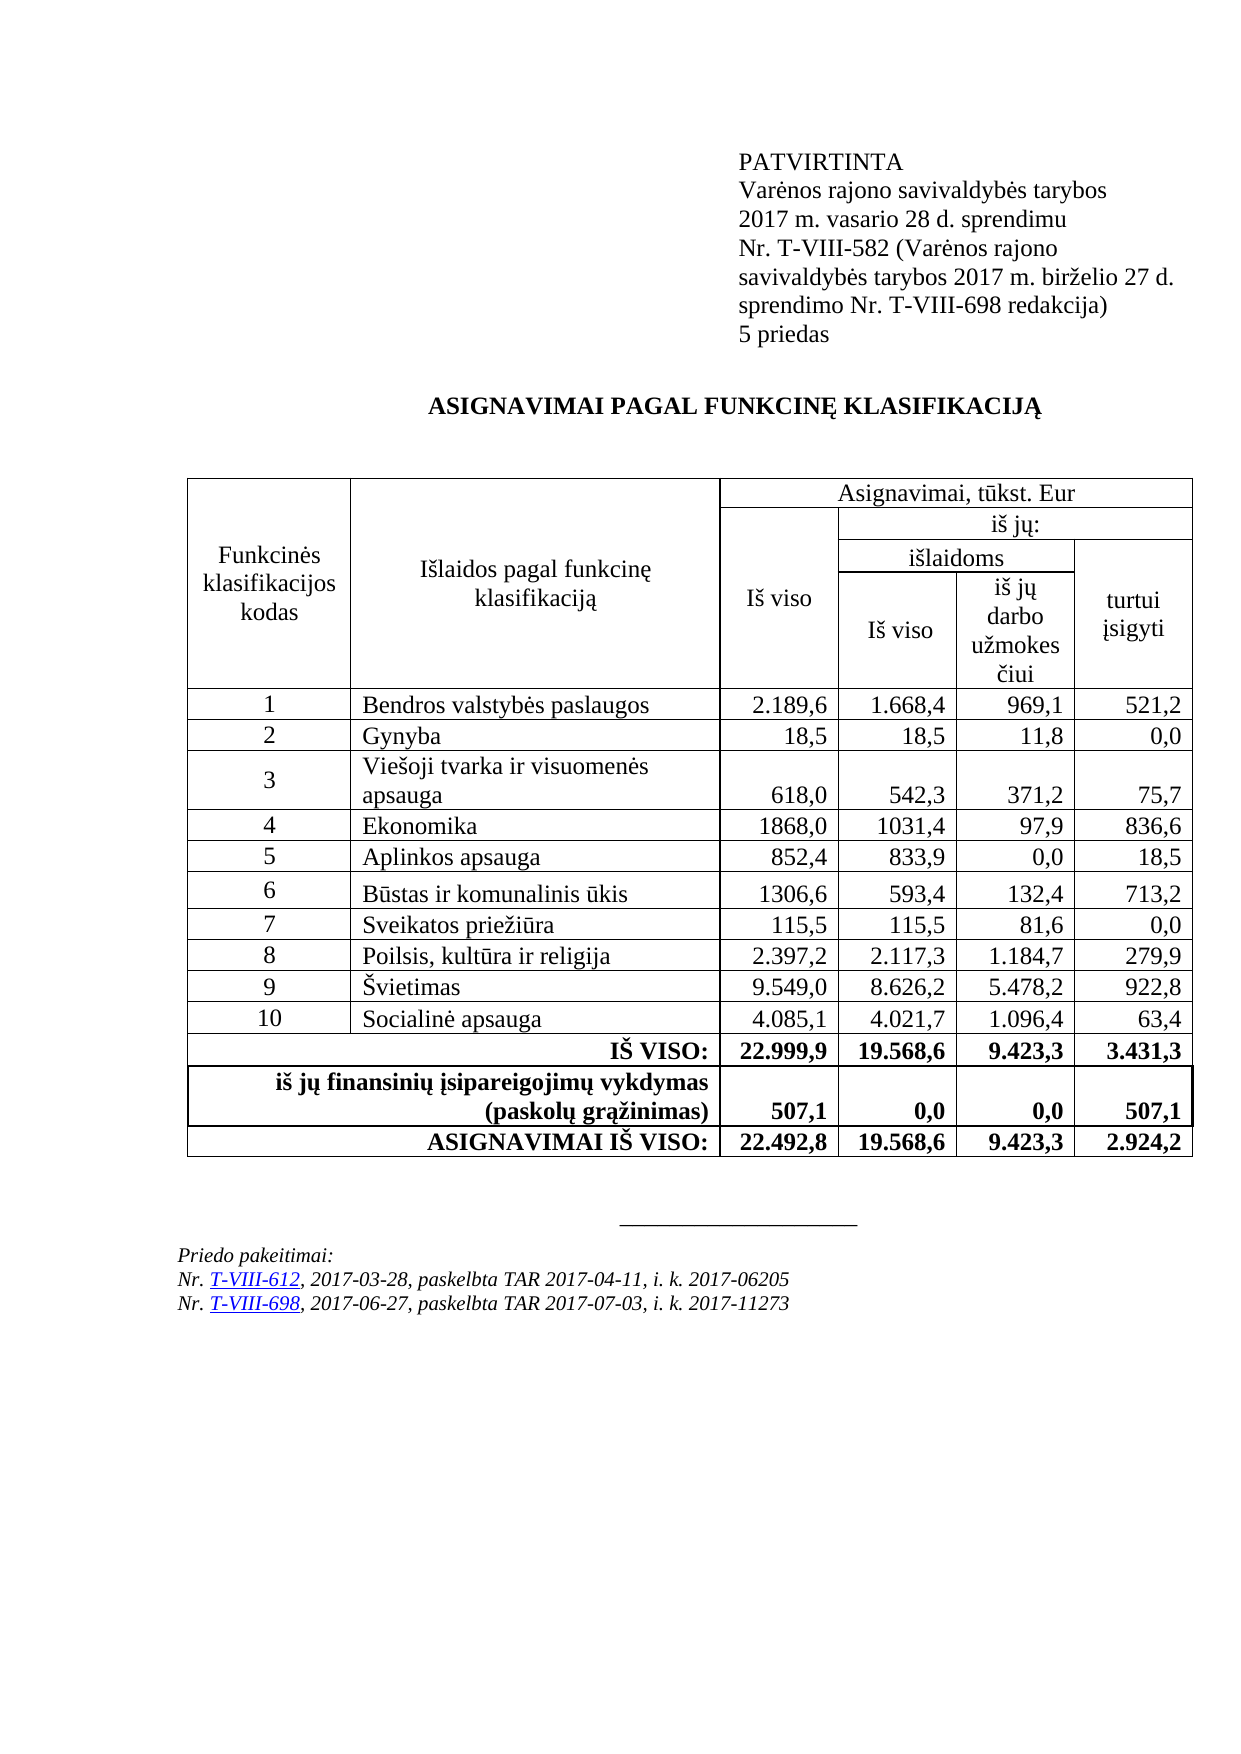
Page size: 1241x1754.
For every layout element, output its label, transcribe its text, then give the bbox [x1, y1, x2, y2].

table_cell 81,6 [957, 909, 1074, 939]
table_cell 18,5 [1075, 841, 1192, 871]
table_cell 4.021,7 [839, 1002, 956, 1032]
table_cell Socialinė apsauga [351, 1002, 719, 1032]
table_cell 1868,0 [721, 810, 838, 840]
table_cell 922,8 [1075, 971, 1192, 1001]
table_cell 75,7 [1075, 751, 1192, 808]
table_cell 836,6 [1075, 810, 1192, 840]
table_cell 6 [188, 872, 350, 907]
table_cell 507,1 [1075, 1067, 1191, 1125]
table_cell 5.478,2 [957, 971, 1074, 1001]
table_cell 1 [188, 689, 350, 719]
table_cell turtui įsigyti [1075, 540, 1192, 687]
text Priedo pakeitimai: [177, 1243, 1181, 1267]
table_cell 2.117,3 [839, 940, 956, 970]
table_cell 10 [188, 1002, 350, 1032]
table_cell 279,9 [1075, 940, 1192, 970]
table_cell 2.189,6 [721, 689, 838, 719]
text ___________________ [177, 1200, 1181, 1228]
table_cell iš jų darbo užmokesčiui [957, 573, 1074, 687]
table_cell 0,0 [957, 1067, 1074, 1125]
table_cell 1031,4 [839, 810, 956, 840]
table_header Išlaidos pagal funkcinę klasifikaciją [351, 479, 719, 687]
table_cell 9.423,3 [957, 1034, 1074, 1065]
text 5 priedas [738, 319, 1181, 348]
table_cell 9.549,0 [721, 971, 838, 1001]
table_cell 833,9 [839, 841, 956, 871]
text ASIGNAVIMAI PAGAL FUNKCINĘ KLASIFIKACIJĄ [177, 391, 1181, 420]
table_cell 593,4 [839, 872, 956, 907]
table_cell 3 [188, 751, 350, 808]
table_cell 18,5 [839, 720, 956, 750]
table_cell 19.568,6 [839, 1034, 956, 1065]
table_cell 618,0 [721, 751, 838, 808]
table_cell 22.999,9 [721, 1034, 838, 1065]
table_cell 19.568,6 [839, 1127, 956, 1156]
table_cell 0,0 [839, 1067, 956, 1125]
table_cell IŠ VISO: [188, 1034, 719, 1065]
table_cell 63,4 [1075, 1002, 1192, 1032]
table_cell 969,1 [957, 689, 1074, 719]
table_cell 115,5 [839, 909, 956, 939]
table_cell 7 [188, 909, 350, 939]
table_cell 1.668,4 [839, 689, 956, 719]
table_cell Sveikatos priežiūra [351, 909, 719, 939]
table_cell iš jų: [839, 508, 1192, 538]
table_cell 542,3 [839, 751, 956, 808]
table_cell 0,0 [957, 841, 1074, 871]
text savivaldybės tarybos 2017 m. birželio 27 d. [738, 262, 1181, 291]
table_cell 1.184,7 [957, 940, 1074, 970]
table_cell Viešoji tvarka ir visuomenės apsauga [351, 751, 719, 808]
table_cell išlaidoms [839, 540, 1074, 571]
table_cell 0,0 [1075, 720, 1192, 750]
table_cell Poilsis, kultūra ir religija [351, 940, 719, 970]
text PATVIRTINTA [738, 147, 1181, 176]
table_cell Aplinkos apsauga [351, 841, 719, 871]
table_cell 8.626,2 [839, 971, 956, 1001]
table_cell iš jų finansinių įsipareigojimų vykdymas (paskolų grąžinimas) [189, 1067, 719, 1125]
table_cell Ekonomika [351, 810, 719, 840]
table_cell Gynyba [351, 720, 719, 750]
table_cell Švietimas [351, 971, 719, 1001]
text Nr. T-VIII-582 (Varėnos rajono [738, 233, 1181, 262]
table_cell 4.085,1 [721, 1002, 838, 1032]
table_header Funkcinės klasifikacijos kodas [188, 479, 350, 687]
table_cell 852,4 [721, 841, 838, 871]
table_cell Iš viso [839, 573, 956, 687]
table_cell 97,9 [957, 810, 1074, 840]
table_cell Iš viso [721, 508, 838, 687]
table_cell ASIGNAVIMAI IŠ VISO: [188, 1127, 719, 1156]
table_cell 5 [188, 841, 350, 871]
table_cell 1306,6 [721, 872, 838, 907]
table_cell 9.423,3 [957, 1127, 1074, 1156]
table_cell 18,5 [721, 720, 838, 750]
table_cell 371,2 [957, 751, 1074, 808]
table_cell 115,5 [721, 909, 838, 939]
table_cell 2.924,2 [1075, 1127, 1192, 1156]
table_cell Bendros valstybės paslaugos [351, 689, 719, 719]
table_cell 132,4 [957, 872, 1074, 907]
table_header Asignavimai, tūkst. Eur [721, 479, 1192, 507]
table_cell 2 [188, 720, 350, 750]
table_cell 2.397,2 [721, 940, 838, 970]
table_cell 8 [188, 940, 350, 970]
table_cell 0,0 [1075, 909, 1192, 939]
table_cell Būstas ir komunalinis ūkis [351, 872, 719, 907]
text Nr. T-VIII-698, 2017-06-27, paskelbta TAR 2017-07-03, i. k. 2017-11273 [177, 1291, 1181, 1315]
text sprendimo Nr. T-VIII-698 redakcija) [738, 291, 1181, 319]
table_cell 22.492,8 [721, 1127, 838, 1156]
table_cell 4 [188, 810, 350, 840]
table_cell 9 [188, 971, 350, 1001]
table_cell 1.096,4 [957, 1002, 1074, 1032]
text 2017 m. vasario 28 d. sprendimu [738, 204, 1181, 233]
text Varėnos rajono savivaldybės tarybos [738, 176, 1181, 204]
table_cell 3.431,3 [1075, 1034, 1192, 1065]
table_cell 713,2 [1075, 872, 1192, 907]
text Nr. T-VIII-612, 2017-03-28, paskelbta TAR 2017-04-11, i. k. 2017-06205 [177, 1267, 1181, 1291]
table_cell 507,1 [721, 1067, 838, 1125]
table_cell 521,2 [1075, 689, 1192, 719]
table_cell 11,8 [957, 720, 1074, 750]
